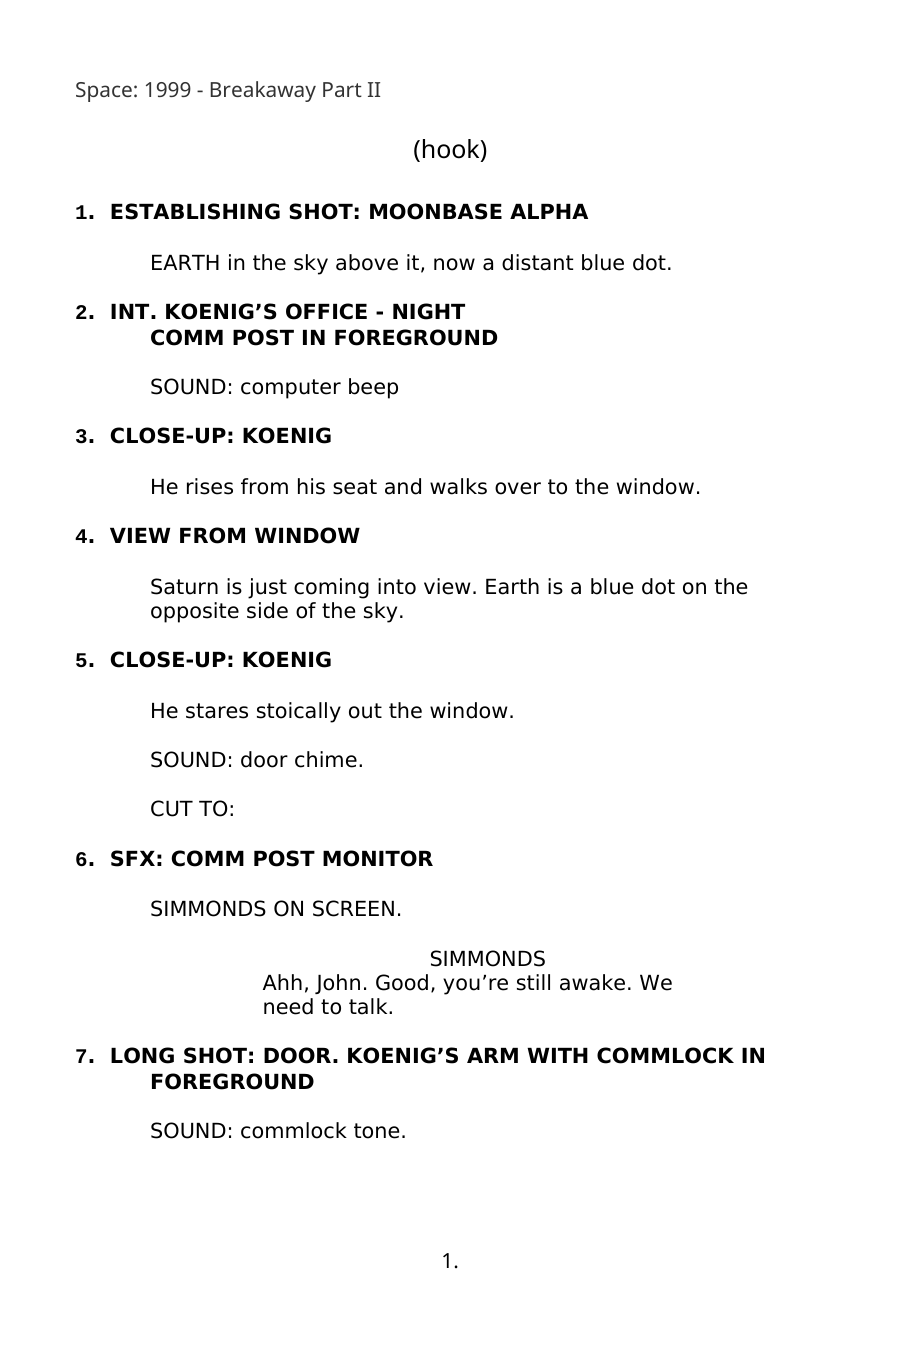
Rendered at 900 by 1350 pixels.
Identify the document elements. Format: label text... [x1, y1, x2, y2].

text Ahh, John. Good, you’re still awake. We need to talk. [262, 971, 712, 1019]
text 3. CLOSE-UP: KOENIG [75, 424, 825, 450]
text (hook) [75, 132, 825, 166]
text EARTH in the sky above it, now a distant blue dot. [150, 251, 825, 275]
text SIMMONDS [262, 947, 712, 971]
text Saturn is just coming into view. Earth is a blue dot on the opposite side of the sky. [150, 575, 825, 623]
text CUT TO: [150, 797, 825, 822]
text SOUND: computer beep [150, 375, 825, 399]
text 6. SFX: COMM POST MONITOR [75, 847, 825, 872]
text 2. INT. KOENIG’S OFFICE - NIGHT COMM POST IN FOREGROUND [75, 300, 825, 350]
text 1. ESTABLISHING SHOT: MOONBASE ALPHA [75, 200, 825, 226]
text SOUND: commlock tone. [150, 1119, 825, 1143]
text He rises from his seat and walks over to the window. [150, 475, 825, 499]
text 5. CLOSE-UP: KOENIG [75, 648, 825, 674]
text He stares stoically out the window. [150, 699, 825, 723]
text SOUND: door chime. [150, 748, 825, 772]
text 7. LONG SHOT: DOOR. KOENIG’S ARM WITH COMMLOCK IN FOREGROUND [75, 1044, 825, 1094]
text 4. VIEW FROM WINDOW [75, 524, 825, 550]
text SIMMONDS ON SCREEN. [150, 897, 825, 922]
